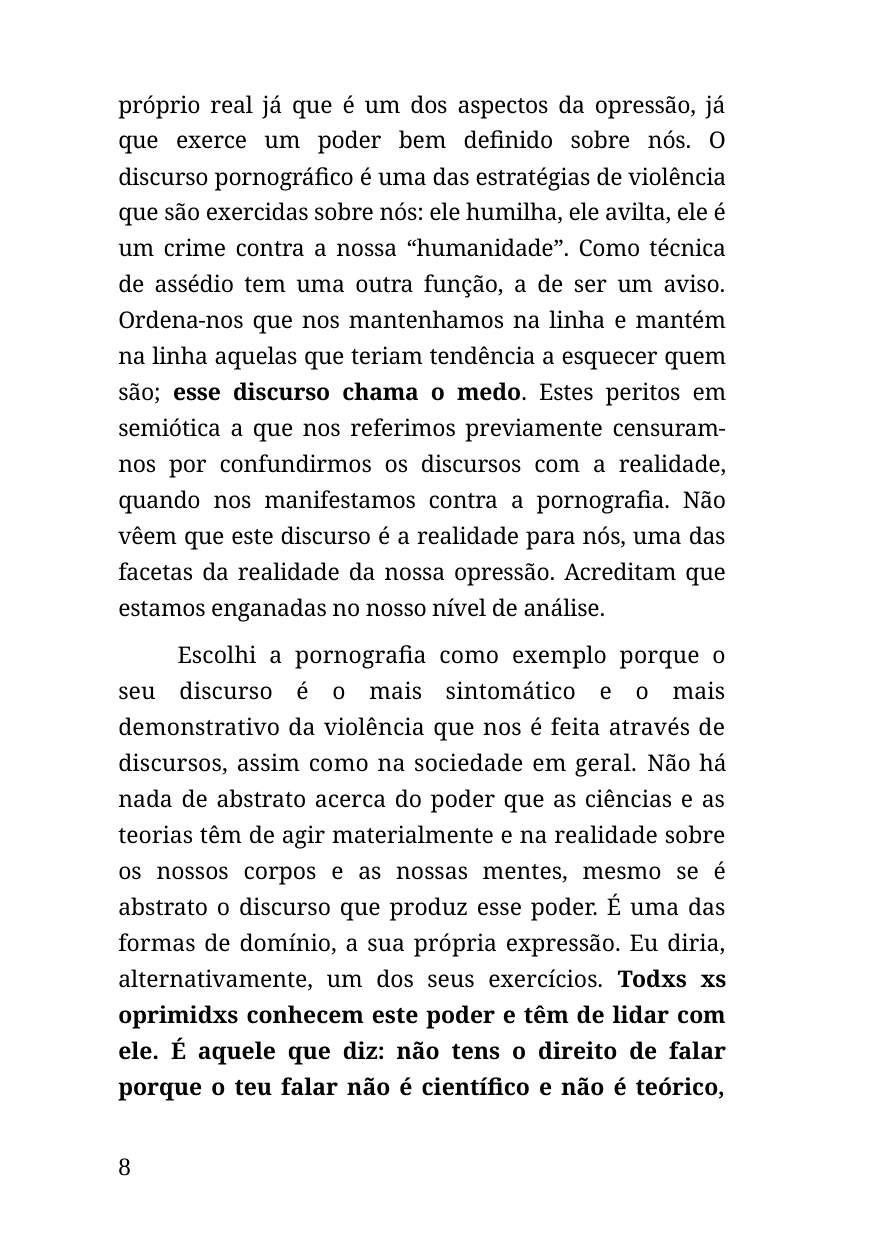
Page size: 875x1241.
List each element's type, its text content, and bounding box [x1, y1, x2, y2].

text Escolhi a pornografia como exemplo porque o seu discurso é o mais sintomático e o mais demonstrativo da violência que nos é feita através de discursos, assim como na sociedade em geral. Não há nada de abstrato acerca do poder que as ciências e as teorias têm de agir materialmente e na realidade sobre os nossos corpos e as nossas mentes, mesmo se é abstrato o discurso que produz esse poder. É uma das formas de domínio, a sua própria expressão. Eu diria, alternativamente, um dos seus exercícios. Todxs xs oprimidxs conhecem este poder e têm de lidar com ele. É aquele que diz: não tens o direito de falar porque o teu falar não é científico e não é teórico, [118, 639, 726, 1102]
text próprio real já que é um dos aspectos da opressão, já que exerce um poder bem definido sobre nós. O discurso pornográfico é uma das estratégias de violência que são exercidas sobre nós: ele humilha, ele avilta, ele é um crime contra a nossa “humanidade”. Como técnica de assédio tem uma outra função, a de ser um aviso. Ordena-nos que nos mantenhamos na linha e mantém na linha aquelas que teriam tendência a esquecer quem são; esse discurso chama o medo. Estes peritos em semiótica a que nos referimos previamente censuram-nos por confundirmos os discursos com a realidade, quando nos manifestamos contra a pornografia. Não vêem que este discurso é a realidade para nós, uma das facetas da realidade da nossa opressão. Acreditam que estamos enganadas no nosso nível de análise. [118, 88, 726, 623]
